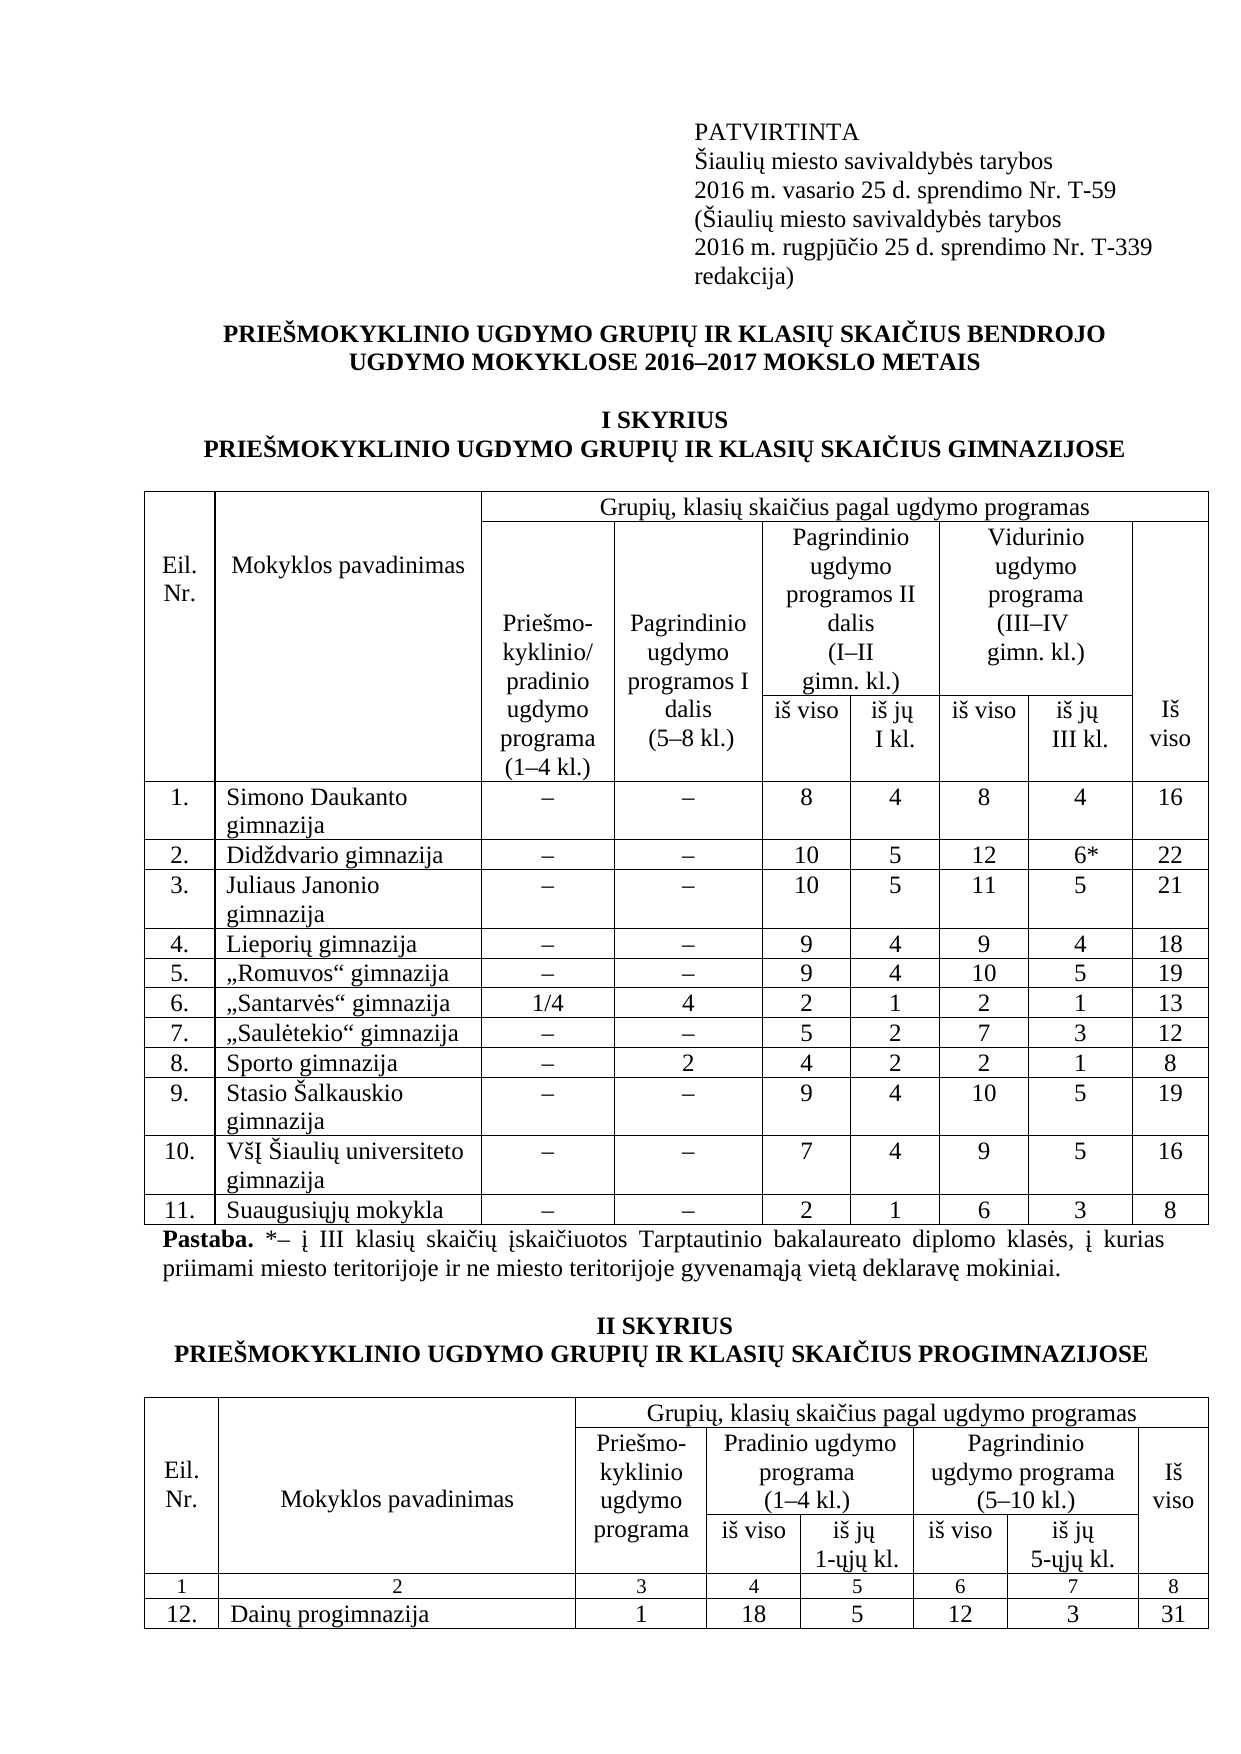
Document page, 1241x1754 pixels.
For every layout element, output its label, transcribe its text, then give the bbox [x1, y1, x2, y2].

table_cell 12 [914, 1599, 1007, 1627]
table_cell 5 [801, 1574, 913, 1598]
table_cell 3 [1029, 1018, 1132, 1047]
table_header Mokyklos pavadinimas [216, 492, 481, 781]
table_cell 5 [763, 1018, 850, 1047]
table_cell 7. [145, 1018, 214, 1047]
table_cell 16 [1133, 1136, 1208, 1194]
table_cell Priešmo-kyklinio ugdymo programa [576, 1428, 706, 1573]
table_cell – [615, 959, 762, 987]
table_cell 6. [145, 988, 214, 1017]
table_cell 4 [707, 1574, 800, 1598]
table_cell „Romuvos“ gimnazija [216, 959, 481, 987]
table_cell 9. [145, 1078, 214, 1135]
table_cell 9 [763, 929, 850, 957]
table_cell 2 [851, 1048, 939, 1077]
table_cell – [615, 782, 762, 839]
table_cell iš viso [707, 1515, 800, 1573]
text 2016 m. rugpjūčio 25 d. sprendimo Nr. T-339 [694, 232, 1166, 261]
table_cell 5 [1029, 870, 1132, 928]
table_cell Simono Daukanto gimnazija [216, 782, 481, 839]
table_cell 10. [145, 1136, 214, 1194]
text Pastaba. *– į III klasių skaičių įskaičiuotos Tarptautinio bakalaureato diplomo klasės, į kurias priimami miesto teritorijoje ir ne miesto teritorijoje gyvenamąją vietą deklaravę mokiniai. [162, 1225, 1166, 1282]
table_header Eil. Nr. [145, 1398, 218, 1573]
table_cell 5 [851, 840, 939, 869]
table_cell Iš viso [1139, 1428, 1208, 1573]
table_cell 12 [1133, 1018, 1208, 1047]
table_cell 18 [1133, 929, 1208, 957]
table_cell Pradinio ugdymo programa (1–4 kl.) [707, 1428, 913, 1514]
text Šiaulių miesto savivaldybės tarybos [694, 146, 1166, 175]
table_header Eil. Nr. [145, 492, 214, 781]
table_cell 1. [145, 782, 214, 839]
table_cell 2 [219, 1574, 575, 1598]
text I SKYRIUS [162, 405, 1166, 434]
table_header Grupių, klasių skaičius pagal ugdymo programas [482, 492, 1208, 521]
table_header Mokyklos pavadinimas [219, 1398, 575, 1573]
table_cell iš jų 5-ųjų kl. [1008, 1515, 1138, 1573]
table_cell 9 [763, 959, 850, 987]
table_cell 2 [940, 988, 1028, 1017]
table_cell 22 [1133, 840, 1208, 869]
table_cell 2 [763, 988, 850, 1017]
table_cell 7 [763, 1136, 850, 1194]
table_cell – [615, 1136, 762, 1194]
table_cell 3 [1029, 1195, 1132, 1223]
table_cell 18 [707, 1599, 800, 1627]
table_cell 4 [1029, 929, 1132, 957]
text PRIEŠMOKYKLINIO UGDYMO grupių ir klasių skaičius bendrojo UGDYmo mokyklose 2016–2017 mOKSLO mETAIS [162, 319, 1166, 376]
table_cell 6 [914, 1574, 1007, 1598]
table_cell 9 [763, 1078, 850, 1135]
table_cell 31 [1139, 1599, 1208, 1627]
text (Šiaulių miesto savivaldybės tarybos [694, 204, 1166, 232]
table_cell 4 [851, 782, 939, 839]
table_cell 8 [763, 782, 850, 839]
table_cell Pagrindinio ugdymo programos II dalis (I–II gimn. kl.) [763, 522, 939, 694]
table_cell 1 [145, 1574, 218, 1598]
table_cell Lieporių gimnazija [216, 929, 481, 957]
table_cell 4. [145, 929, 214, 957]
table_cell 16 [1133, 782, 1208, 839]
table_cell 4 [763, 1048, 850, 1077]
table_cell 6 [940, 1195, 1028, 1223]
table_cell 10 [940, 1078, 1028, 1135]
table_cell 11. [145, 1195, 214, 1223]
table_cell – [615, 929, 762, 957]
table_cell Stasio Šalkauskio gimnazija [216, 1078, 481, 1135]
table_cell 9 [940, 929, 1028, 957]
table_cell iš jų III kl. [1029, 696, 1132, 781]
table_cell 5. [145, 959, 214, 987]
table_cell 7 [940, 1018, 1028, 1047]
table_cell 2 [615, 1048, 762, 1077]
table_cell Sporto gimnazija [216, 1048, 481, 1077]
table_cell 4 [851, 929, 939, 957]
table_cell 10 [763, 840, 850, 869]
table_cell 5 [801, 1599, 913, 1627]
table_cell 19 [1133, 1078, 1208, 1135]
table_cell 4 [1029, 782, 1132, 839]
table_cell 1 [576, 1599, 706, 1627]
table_cell 21 [1133, 870, 1208, 928]
table_cell Dainų progimnazija [219, 1599, 575, 1627]
text 2016 m. vasario 25 d. sprendimo Nr. T-59 [694, 175, 1166, 204]
table_cell 1/4 [482, 988, 614, 1017]
table_cell 11 [940, 870, 1028, 928]
table_cell 4 [851, 1136, 939, 1194]
table_cell 2. [145, 840, 214, 869]
table_cell 12 [940, 840, 1028, 869]
table_cell iš jų I kl. [851, 696, 939, 781]
table_cell 5 [1029, 959, 1132, 987]
table_cell 2 [851, 1018, 939, 1047]
table_cell iš viso [914, 1515, 1007, 1573]
table_cell 12. [145, 1599, 218, 1627]
table_cell 4 [615, 988, 762, 1017]
table_cell 8. [145, 1048, 214, 1077]
table_cell „Santarvės“ gimnazija [216, 988, 481, 1017]
table_cell 3 [576, 1574, 706, 1598]
table_cell 9 [940, 1136, 1028, 1194]
table_cell 5 [1029, 1136, 1132, 1194]
table_cell 1 [1029, 988, 1132, 1017]
table_cell iš viso [940, 696, 1028, 781]
table_cell – [482, 929, 614, 957]
table_cell Pagrindinio ugdymo programa (5–10 kl.) [914, 1428, 1138, 1514]
table_cell Didždvario gimnazija [216, 840, 481, 869]
table_cell 19 [1133, 959, 1208, 987]
text redakcija) [694, 261, 1166, 290]
table_cell – [615, 1078, 762, 1135]
table_cell Priešmo-kyklinio/ pradinio ugdymo programa (1–4 kl.) [482, 522, 614, 781]
table_cell 8 [1133, 1195, 1208, 1223]
table_header Grupių, klasių skaičius pagal ugdymo programas [576, 1398, 1208, 1427]
table_cell Vidurinio ugdymo programa (III–IV gimn. kl.) [940, 522, 1132, 694]
table_cell „Saulėtekio“ gimnazija [216, 1018, 481, 1047]
table_cell 2 [940, 1048, 1028, 1077]
table_cell – [482, 1195, 614, 1223]
table_cell – [482, 1018, 614, 1047]
text II SKYRIUS [162, 1311, 1166, 1339]
table_cell Iš viso [1133, 522, 1208, 781]
table_cell 1 [851, 988, 939, 1017]
table_cell – [482, 959, 614, 987]
table_cell 10 [940, 959, 1028, 987]
table_cell Juliaus Janonio gimnazija [216, 870, 481, 928]
table_cell – [615, 840, 762, 869]
table_cell 1 [1029, 1048, 1132, 1077]
table_cell 8 [940, 782, 1028, 839]
text PRIEŠMOKYKLINIO UGDYMO GRUPIŲ IR KLASIŲ SKAIČIUS PROGIMNAZIJOSE [162, 1339, 1166, 1368]
table_cell – [482, 1048, 614, 1077]
text PRIEŠMOKYKLINIO UGDYMO GRUPIŲ IR KLASIŲ SKAIČIUS GIMNAZIJOSE [162, 434, 1166, 462]
table_cell 4 [851, 959, 939, 987]
table_cell 8 [1139, 1574, 1208, 1598]
table_cell 5 [851, 870, 939, 928]
table_cell VšĮ Šiaulių universiteto gimnazija [216, 1136, 481, 1194]
table_cell 7 [1008, 1574, 1138, 1598]
table_cell 8 [1133, 1048, 1208, 1077]
table_cell 3 [1008, 1599, 1138, 1627]
table_cell 3. [145, 870, 214, 928]
table_cell 10 [763, 870, 850, 928]
table_cell 13 [1133, 988, 1208, 1017]
table_cell – [482, 870, 614, 928]
table_cell Suaugusiųjų mokykla [216, 1195, 481, 1223]
table_cell – [615, 1195, 762, 1223]
table_cell Pagrindinio ugdymo programos I dalis (5–8 kl.) [615, 522, 762, 781]
table_cell – [482, 782, 614, 839]
table_cell 1 [851, 1195, 939, 1223]
table_cell – [482, 840, 614, 869]
table_cell iš jų 1-ųjų kl. [801, 1515, 913, 1573]
table_cell – [482, 1078, 614, 1135]
table_cell 5 [1029, 1078, 1132, 1135]
table_cell – [482, 1136, 614, 1194]
table_cell 2 [763, 1195, 850, 1223]
text PATVIRTINTA [694, 117, 1166, 146]
table_cell 6* [1029, 840, 1132, 869]
table_cell – [615, 1018, 762, 1047]
table_cell iš viso [763, 696, 850, 781]
table_cell 4 [851, 1078, 939, 1135]
table_cell – [615, 870, 762, 928]
